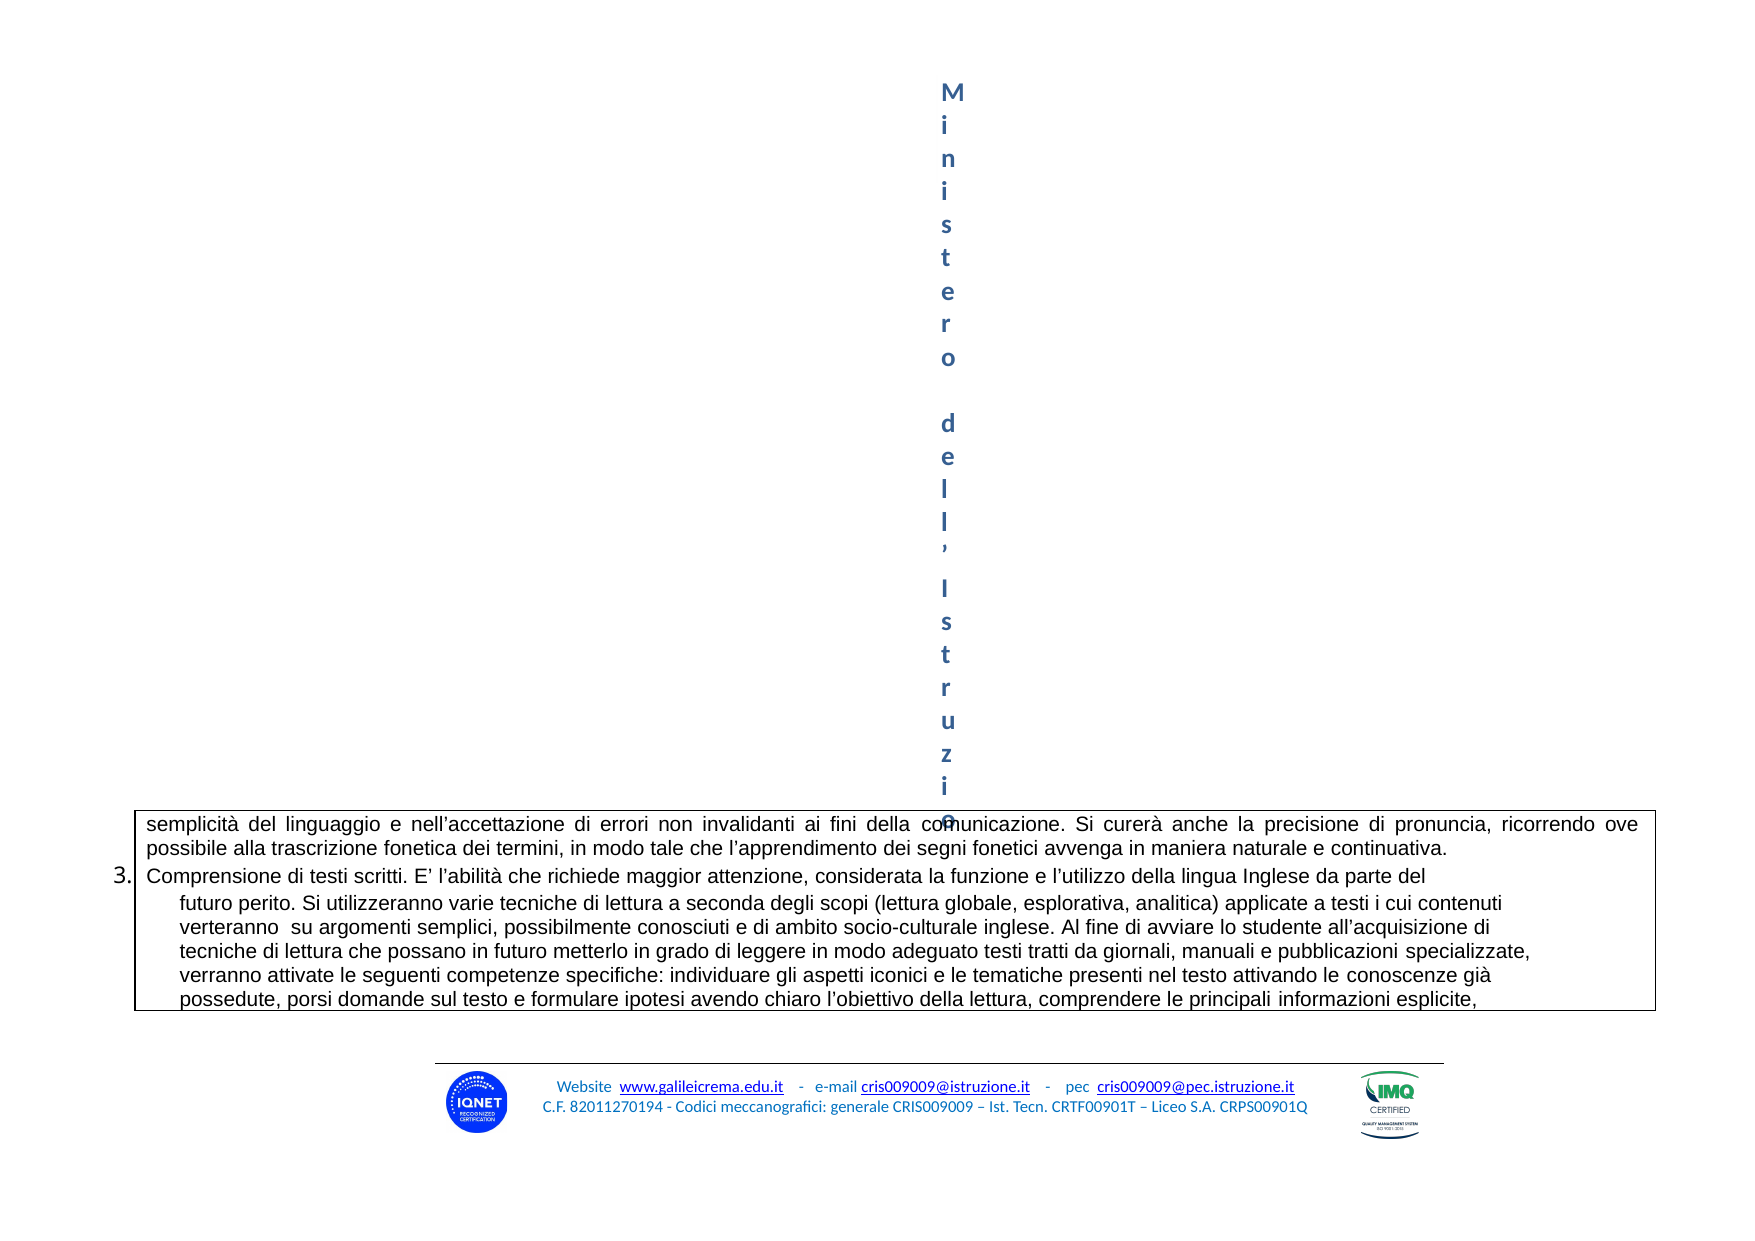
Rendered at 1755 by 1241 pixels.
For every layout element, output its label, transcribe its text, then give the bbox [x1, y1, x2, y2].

table_cell semplicità del linguaggio e nell’accettazione di errori non invalidanti ai fini della comunicazione. Si curerà anche la precisione di pronuncia, ricorrendo ove possibile alla trascrizione fonetica dei termini, in modo tale che l’apprendimento dei segni fonetici avvenga in maniera naturale e continuativa. Comprensione di testi scritti. E’ l’abilità che richiede maggior attenzione, considerata la funzione e l’utilizzo della lingua Inglese da parte del futuro perito. Si utilizzeranno varie tecniche di lettura a seconda degli scopi (lettura globale, esplorativa, analitica) applicate a testi i cui contenuti verteranno su argomenti semplici, possibilmente conosciuti e di ambito socio-culturale inglese. Al fine di avviare lo studente all’acquisizione di tecniche di lettura che possano in futuro metterlo in grado di leggere in modo adeguato testi tratti da giornali, manuali e pubblicazioni specializzate, verranno attivate le seguenti competenze specifiche: individuare gli aspetti iconici e le tematiche presenti nel testo attivando le conoscenze già possedute, porsi domande sul testo e formulare ipotesi avendo chiaro l’obiettivo della lettura, comprendere le principali informazioni esplicite, [136, 811, 1655, 1010]
